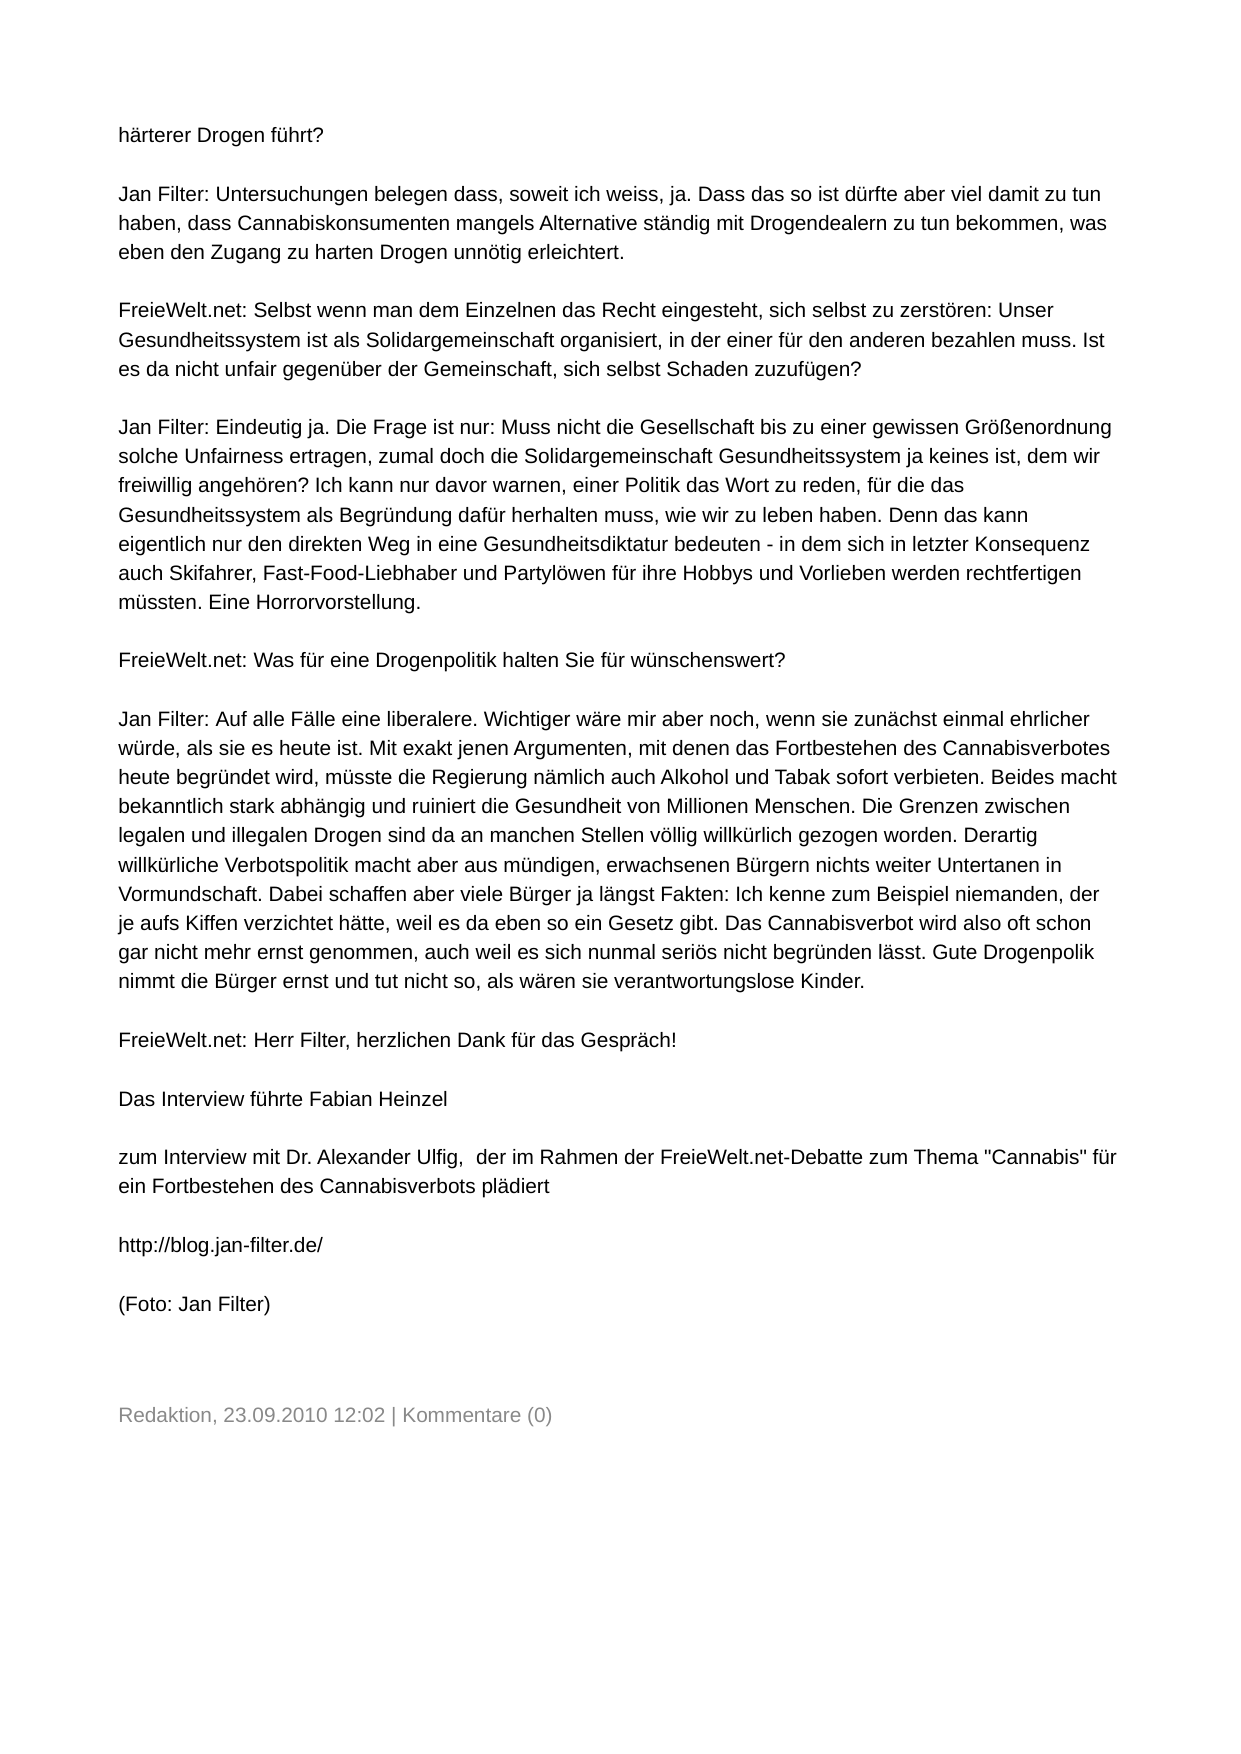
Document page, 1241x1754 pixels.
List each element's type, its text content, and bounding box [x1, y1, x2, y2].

table_cell härterer Drogen führt? Jan Filter: Untersuchungen belegen dass, soweit ich weiss, ja. Dass das so ist dürfte aber viel damit zu tun haben, dass Cannabiskonsumenten mangels Alternative ständig mit Drogendealern zu tun bekommen, was eben den Zugang zu harten Drogen unnötig erleichtert. FreieWelt.net: Selbst wenn man dem Einzelnen das Recht eingesteht, sich selbst zu zerstören: Unser Gesundheitssystem ist als Solidargemeinschaft organisiert, in der einer für den anderen bezahlen muss. Ist es da nicht unfair gegenüber der Gemeinschaft, sich selbst Schaden zuzufügen? Jan Filter: Eindeutig ja. Die Frage ist nur: Muss nicht die Gesellschaft bis zu einer gewissen Größenordnung solche Unfairness ertragen, zumal doch die Solidargemeinschaft Gesundheitssystem ja keines ist, dem wir freiwillig angehören? Ich kann nur davor warnen, einer Politik das Wort zu reden, für die das Gesundheitssystem als Begründung dafür herhalten muss, wie wir zu leben haben. Denn das kann eigentlich nur den direkten Weg in eine Gesundheitsdiktatur bedeuten - in dem sich in letzter Konsequenz auch Skifahrer, Fast-Food-Liebhaber und Partylöwen für ihre Hobbys und Vorlieben werden rechtfertigen müssten. Eine Horrorvorstellung. FreieWelt.net: Was für eine Drogenpolitik halten Sie für wünschenswert? Jan Filter: Auf alle Fälle eine liberalere. Wichtiger wäre mir aber noch, wenn sie zunächst einmal ehrlicher würde, als sie es heute ist. Mit exakt jenen Argumenten, mit denen das Fortbestehen des Cannabisverbotes heute begründet wird, müsste die Regierung nämlich auch Alkohol und Tabak sofort verbieten. Beides macht bekanntlich stark abhängig und ruiniert die Gesundheit von Millionen Menschen. Die Grenzen zwischen legalen und illegalen Drogen sind da an manchen Stellen völlig willkürlich gezogen worden. Derartig willkürliche Verbotspolitik macht aber aus mündigen, erwachsenen Bürgern nichts weiter Untertanen in Vormundschaft. Dabei schaffen aber viele Bürger ja längst Fakten: Ich kenne zum Beispiel niemanden, der je aufs Kiffen verzichtet hätte, weil es da eben so ein Gesetz gibt. Das Cannabisverbot wird also oft schon gar nicht mehr ernst genommen, auch weil es sich nunmal seriös nicht begründen lässt. Gute Drogenpolik nimmt die Bürger ernst und tut nicht so, als wären sie verantwortungslose Kinder. FreieWelt.net: Herr Filter, herzlichen Dank für das Gespräch! Das Interview führte Fabian Heinzel zum Interview mit Dr. Alexander Ulfig, der im Rahmen der FreieWelt.net-Debatte zum Thema "Cannabis" für ein Fortbestehen des Cannabisverbots plädiert http://blog.jan-filter.de/ (Foto: Jan Filter) Redaktion, 23.09.2010 12:02 | Kommentare (0) [118, 118, 1122, 1426]
